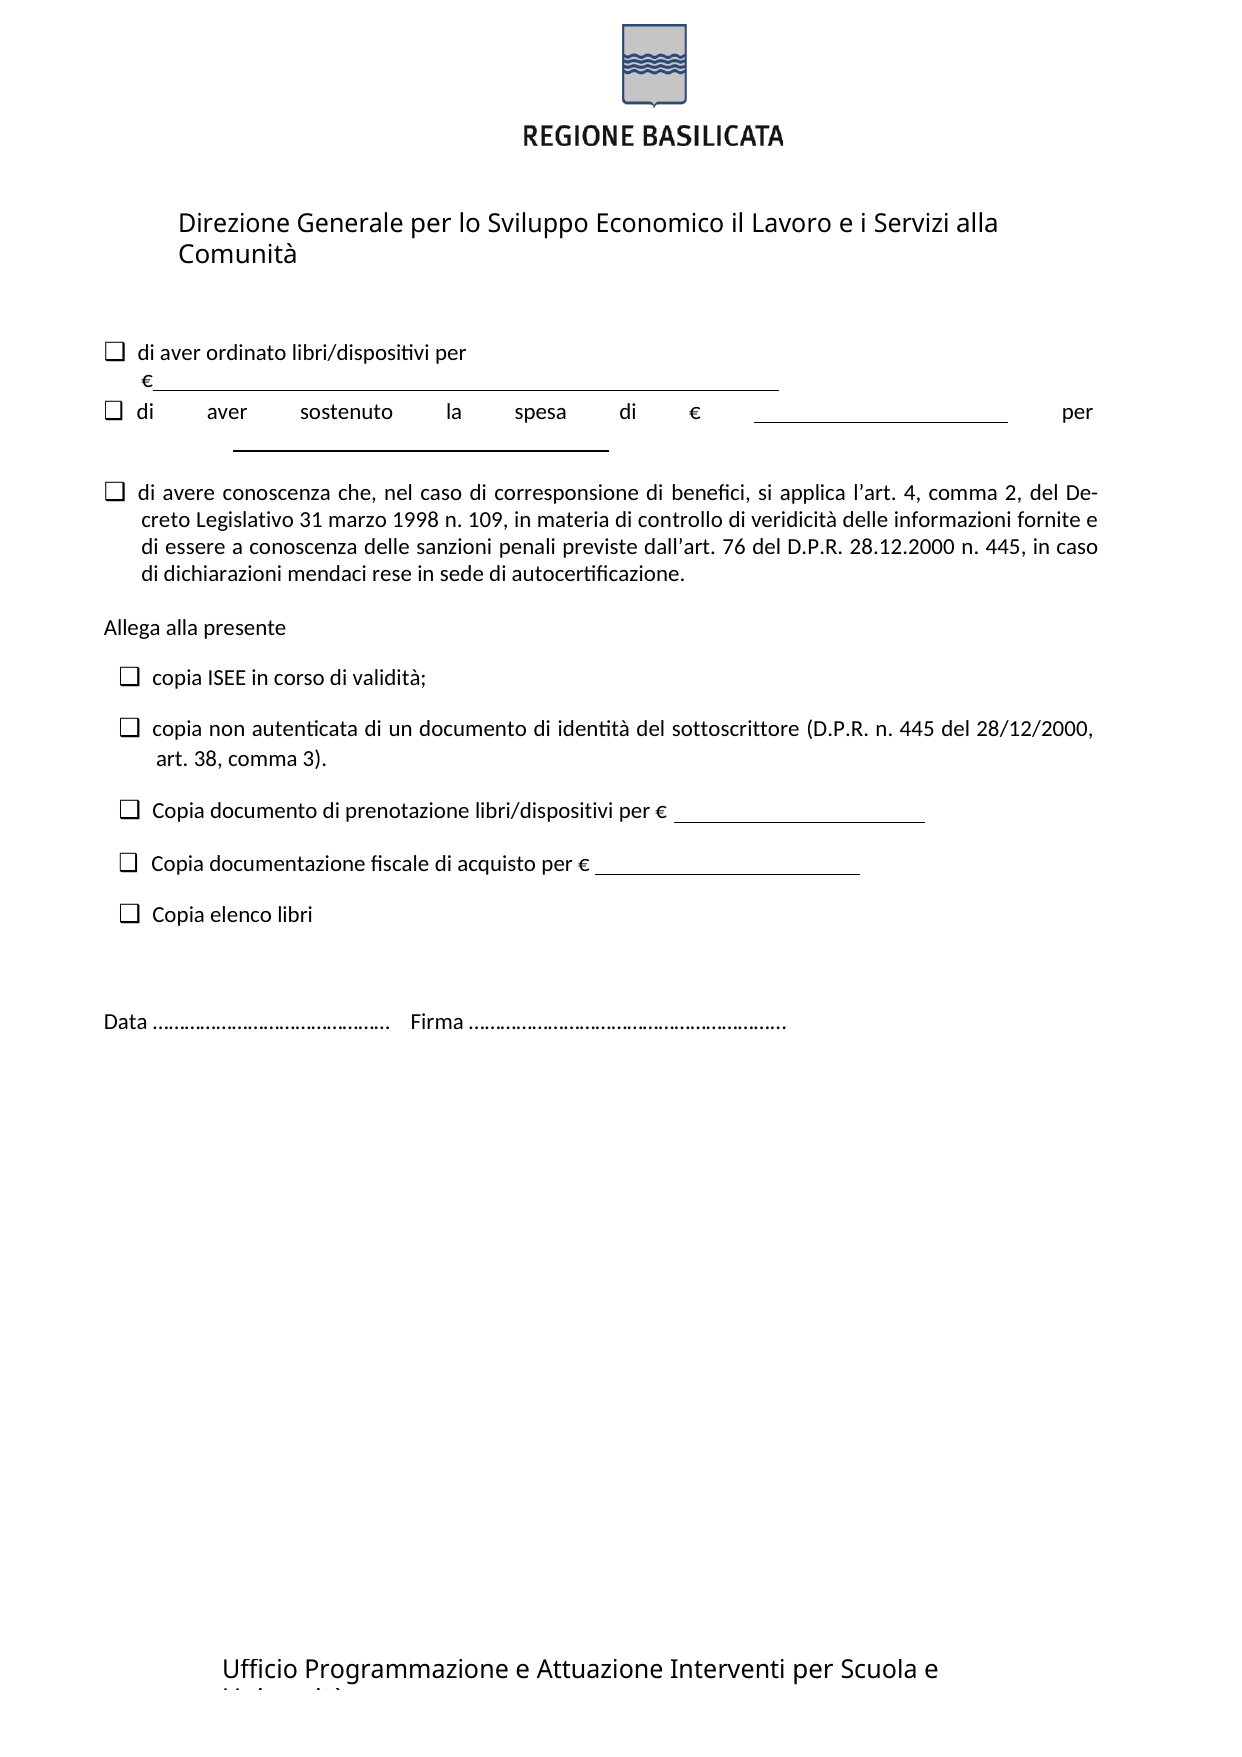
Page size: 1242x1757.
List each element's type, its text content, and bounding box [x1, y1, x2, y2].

text ❑ copia ISEE in corso di validità; [118, 658, 1106, 692]
text ❑ di avere conoscenza che, nel caso di corresponsione di benefici, si applica l’art. 4, comma 2, del De- creto Legislativo 31 marzo 1998 n. 109, in materia di controllo di veridicità delle informazioni fornite e di essere a conoscenza delle sanzioni penali previste dall’art. 76 del D.P.R. 28.12.2000 n. 445, in caso di dichiarazioni mendaci rese in sede di autocertificazione. [103, 479, 1099, 587]
text Direzione Generale per lo Sviluppo Economico il Lavoro e i Servizi alla Comunità [178, 208, 1106, 270]
text Data ……………………………………… Firma …………………………………………………... [103, 1007, 1106, 1035]
text ❑ di aver sostenuto la spesa di € [103, 393, 1015, 424]
text Allega alla presente [103, 613, 1106, 641]
text ❑ Copia documentazione fiscale di acquisto per € [118, 845, 1106, 877]
text ❑ di aver ordinato libri/dispositivi per [103, 335, 1106, 366]
text € [141, 366, 1106, 393]
text ❑ Copia documento di prenotazione libri/dispositivi per € [118, 791, 1106, 824]
text ❑ copia non autenticata di un documento di identità del sottoscrittore (D.P.R. n. 445 del 28/12/2000, art. 38, comma 3). [118, 710, 1098, 772]
text per [1062, 398, 1106, 425]
text ❑ Copia elenco libri [118, 898, 1106, 929]
